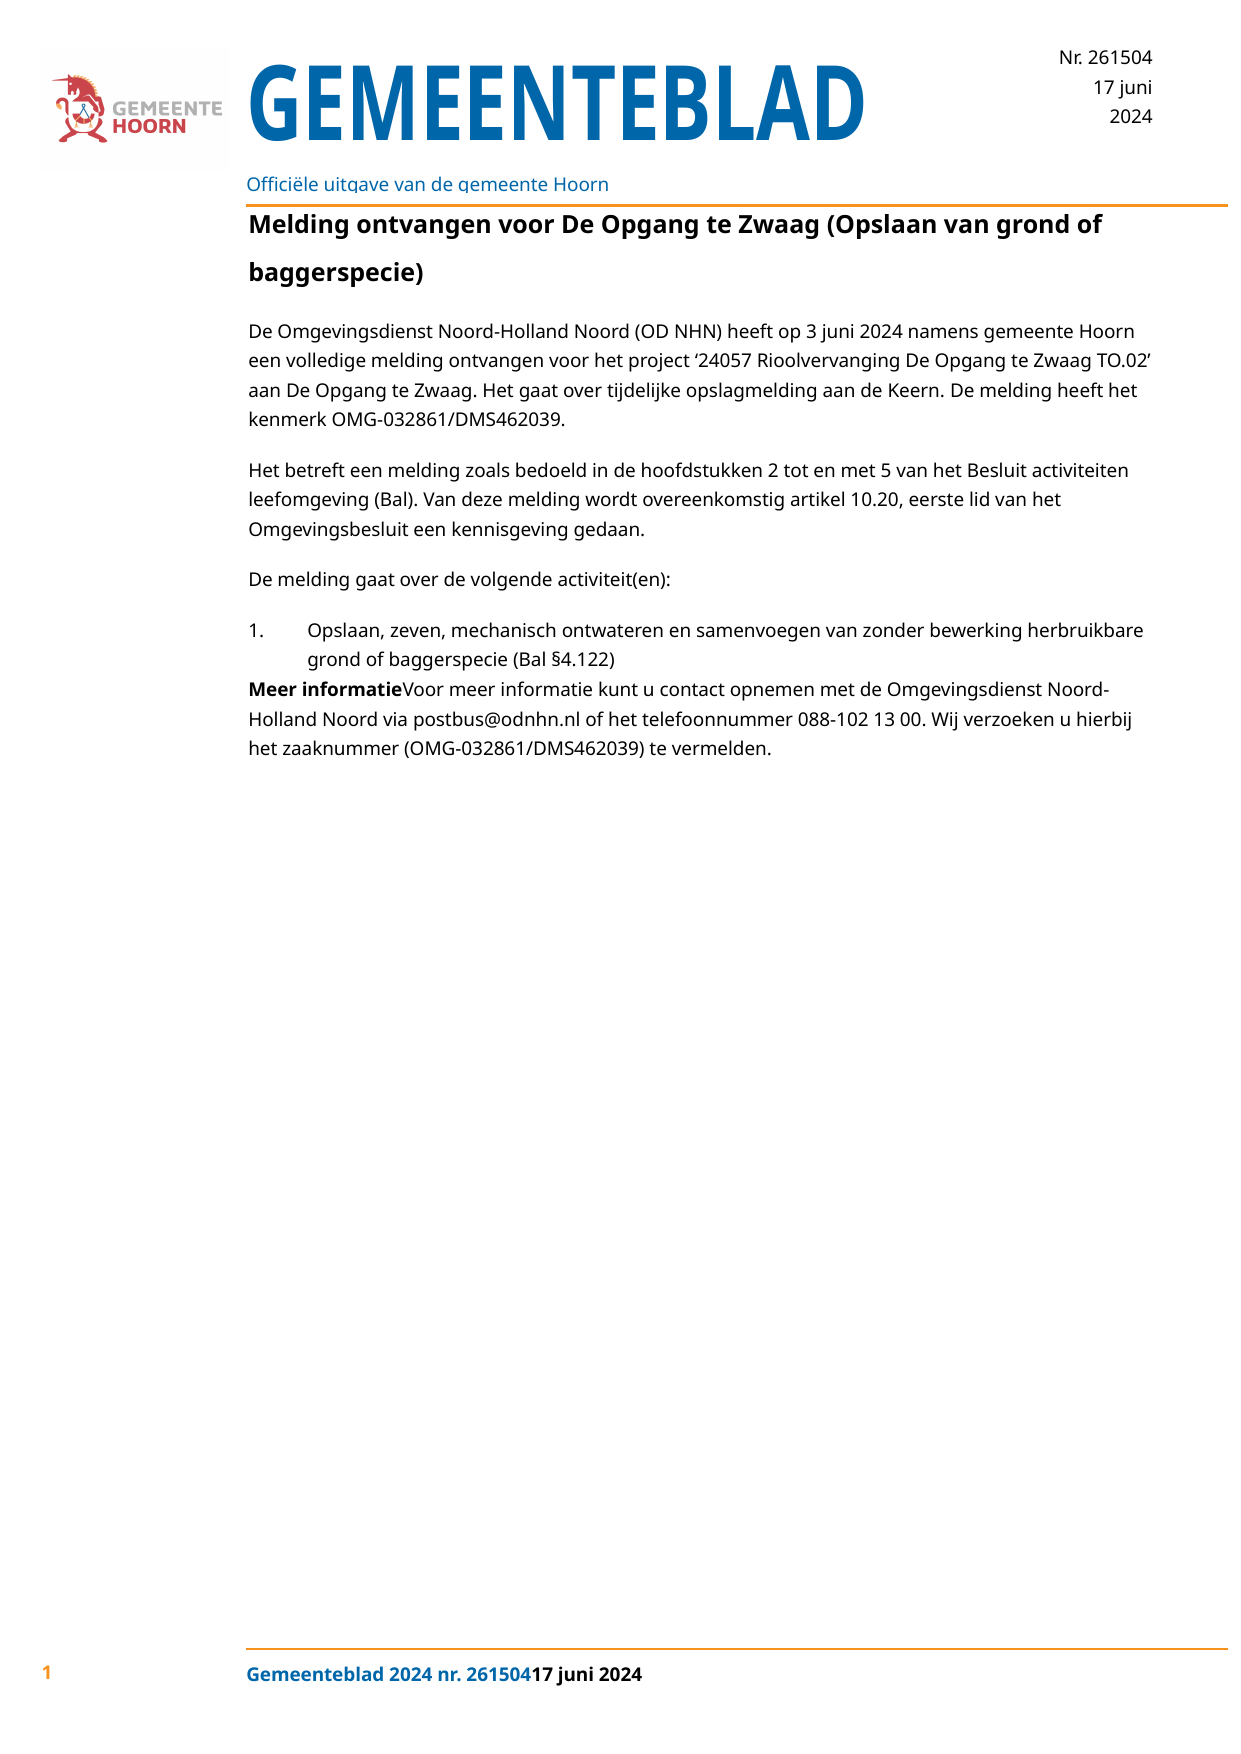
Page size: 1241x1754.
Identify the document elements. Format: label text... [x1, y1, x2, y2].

text Melding ontvangen voor De Opgang te Zwaag (Opslaan van grond of baggerspecie) [248, 207, 1152, 288]
text De Omgevingsdienst Noord-Holland Noord (OD NHN) heeft op 3 juni 2024 namens gemeente Hoorn een volledige melding ontvangen voor het project ‘24057 Rioolvervanging De Opgang te Zwaag TO.02’ aan De Opgang te Zwaag. Het gaat over tijdelijke opslagmelding aan de Keern. De melding heeft het kenmerk OMG-032861/DMS462039. [248, 318, 1152, 432]
text Meer informatieVoor meer informatie kunt u contact opnemen met de Omgevingsdienst Noord-Holland Noord via postbus@odnhn.nl of het telefoonnummer 088-102 13 00. Wij verzoeken u hierbij het zaaknummer (OMG-032861/DMS462039) te vermelden. [248, 676, 1152, 761]
text De melding gaat over de volgende activiteit(en): [248, 567, 1152, 592]
picture [41, 47, 231, 172]
text Het betreft een melding zoals bedoeld in de hoofdstukken 2 tot en met 5 van het Besluit activiteiten leefomgeving (Bal). Van deze melding wordt overeenkomstig artikel 10.20, eerste lid van het Omgevingsbesluit een kennisgeving gedaan. [248, 457, 1152, 542]
list Opslaan, zeven, mechanisch ontwateren en samenvoegen van zonder bewerking herbruikbare grond of baggerspecie (Bal §4.122) [248, 617, 1152, 672]
